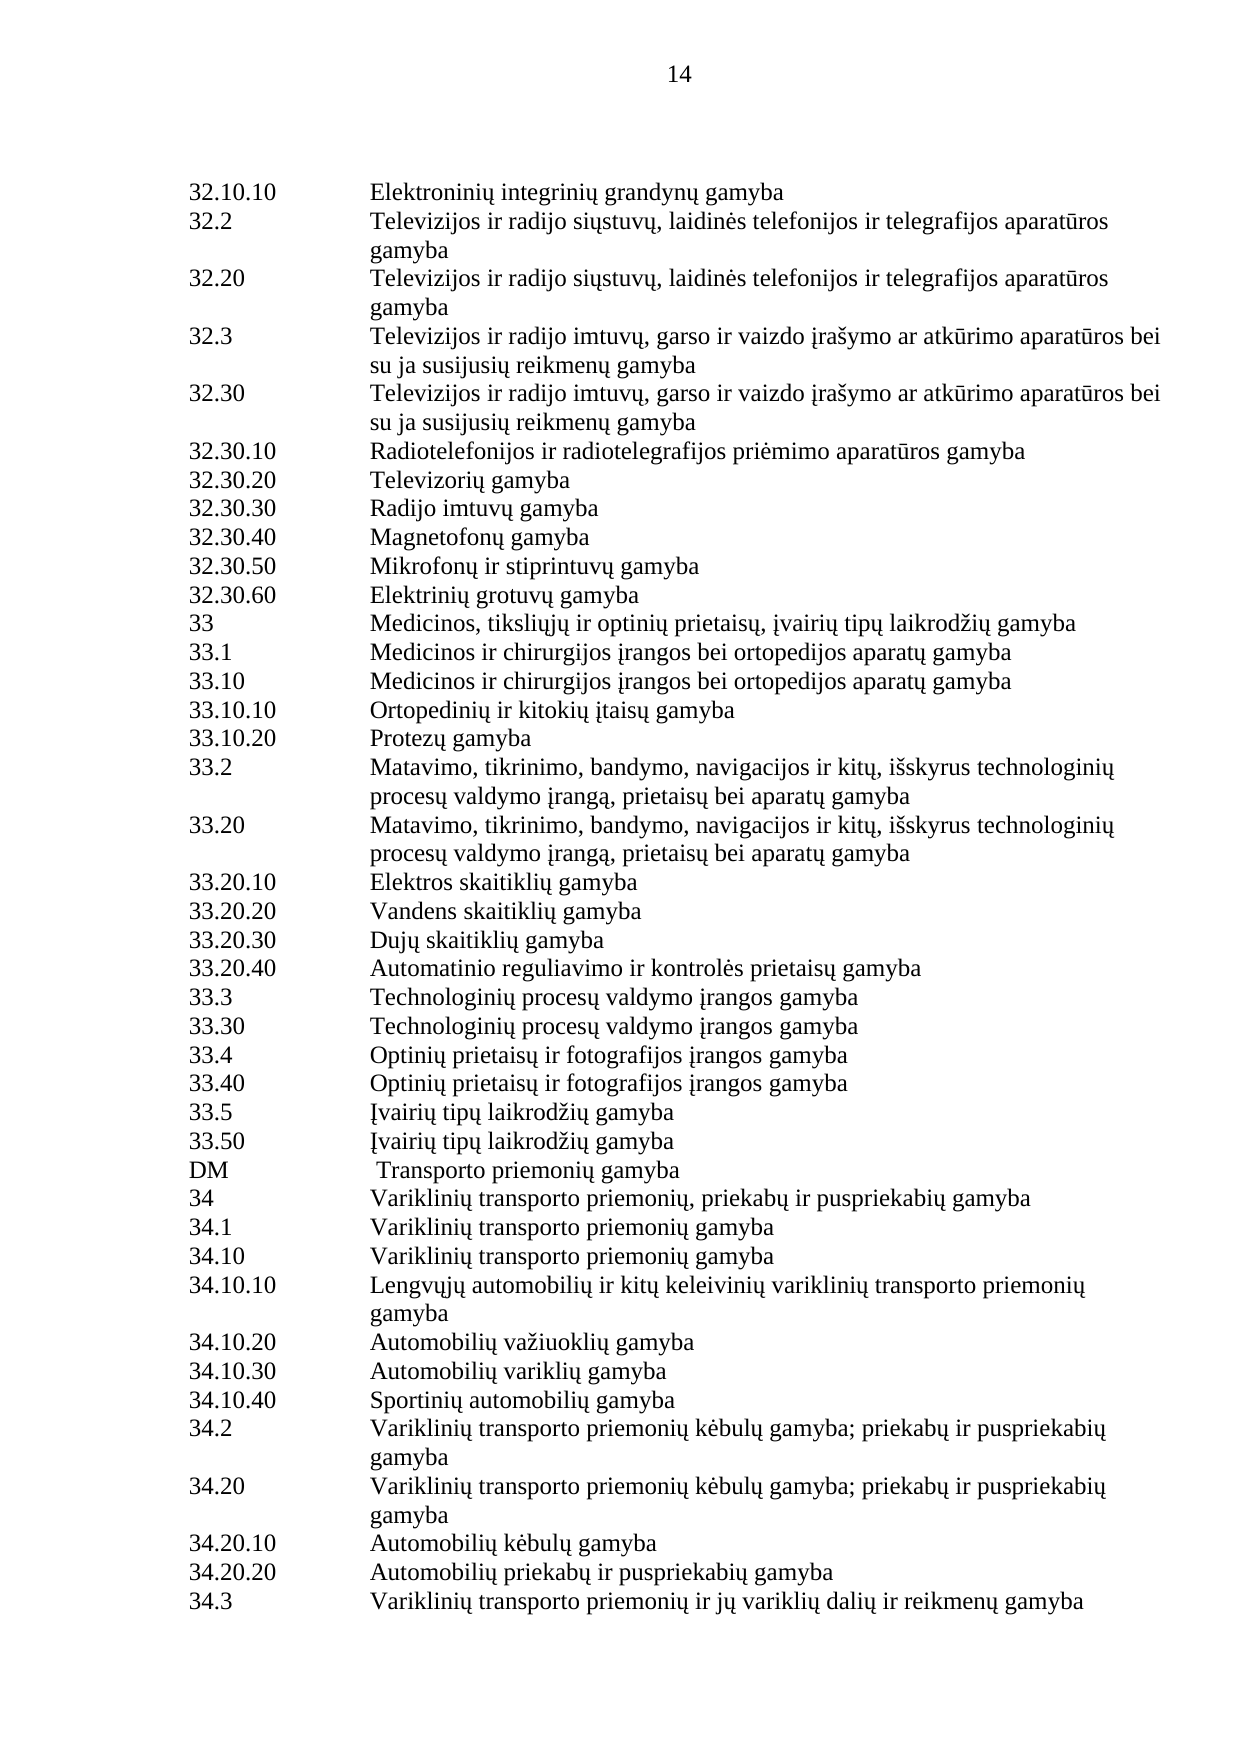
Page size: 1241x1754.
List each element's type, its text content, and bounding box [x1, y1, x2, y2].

table_cell 33.20.40 [177, 954, 358, 982]
table_cell Variklinių transporto priemonių gamyba [358, 1241, 1181, 1270]
table_cell Elektros skaitiklių gamyba [358, 867, 1181, 896]
table_cell 34.3 [177, 1586, 358, 1615]
table_cell 32.10.10 [177, 177, 358, 206]
table_cell 32.30.50 [177, 551, 358, 580]
table_cell 34.10.20 [177, 1327, 358, 1356]
table_cell Televizorių gamyba [358, 465, 1181, 493]
table_cell Automobilių variklių gamyba [358, 1356, 1181, 1385]
table_cell Ortopedinių ir kitokių įtaisų gamyba [358, 695, 1181, 723]
table_cell Variklinių transporto priemonių ir jų variklių dalių ir reikmenų gamyba [358, 1586, 1181, 1615]
table_cell 33.10.20 [177, 724, 358, 752]
table_cell 33.1 [177, 637, 358, 666]
table_cell Transporto priemonių gamyba [358, 1155, 1181, 1183]
table_cell Matavimo, tikrinimo, bandymo, navigacijos ir kitų, išskyrus technologinių procesų valdymo įrangą, prietaisų bei aparatų gamyba [358, 810, 1181, 867]
table_cell 34.2 [177, 1414, 358, 1471]
table_cell Įvairių tipų laikrodžių gamyba [358, 1097, 1181, 1126]
table_cell Vandens skaitiklių gamyba [358, 896, 1181, 925]
table_cell 33.30 [177, 1011, 358, 1040]
table_cell Variklinių transporto priemonių gamyba [358, 1212, 1181, 1241]
table_cell Medicinos, tiksliųjų ir optinių prietaisų, įvairių tipų laikrodžių gamyba [358, 609, 1181, 637]
table_cell Medicinos ir chirurgijos įrangos bei ortopedijos aparatų gamyba [358, 666, 1181, 695]
table_cell 33 [177, 609, 358, 637]
table_cell DM [177, 1155, 358, 1183]
table_cell Protezų gamyba [358, 724, 1181, 752]
table_cell Televizijos ir radijo imtuvų, garso ir vaizdo įrašymo ar atkūrimo aparatūros bei su ja susijusių reikmenų gamyba [358, 321, 1181, 378]
table_cell Mikrofonų ir stiprintuvų gamyba [358, 551, 1181, 580]
table_cell Lengvųjų automobilių ir kitų keleivinių variklinių transporto priemonių gamyba [358, 1270, 1181, 1327]
table_cell 33.4 [177, 1040, 358, 1068]
table_cell 33.3 [177, 982, 358, 1011]
table_cell Automobilių kėbulų gamyba [358, 1529, 1181, 1557]
table_cell 33.5 [177, 1097, 358, 1126]
table_cell 32.30.10 [177, 436, 358, 465]
table_cell Medicinos ir chirurgijos įrangos bei ortopedijos aparatų gamyba [358, 637, 1181, 666]
table_cell 32.30 [177, 379, 358, 436]
table_cell 33.40 [177, 1069, 358, 1097]
table_cell 32.2 [177, 206, 358, 263]
table_cell 34.10 [177, 1241, 358, 1270]
table_cell 32.30.60 [177, 580, 358, 608]
table_cell 34.20.20 [177, 1557, 358, 1586]
table_cell 33.20.10 [177, 867, 358, 896]
table_cell 34.10.10 [177, 1270, 358, 1327]
table_cell Televizijos ir radijo siųstuvų, laidinės telefonijos ir telegrafijos aparatūros gamyba [358, 206, 1181, 263]
table_cell Įvairių tipų laikrodžių gamyba [358, 1126, 1181, 1155]
table_cell Radijo imtuvų gamyba [358, 494, 1181, 522]
table_cell Automatinio reguliavimo ir kontrolės prietaisų gamyba [358, 954, 1181, 982]
table_cell 33.50 [177, 1126, 358, 1155]
table_cell Optinių prietaisų ir fotografijos įrangos gamyba [358, 1069, 1181, 1097]
table_cell Televizijos ir radijo siųstuvų, laidinės telefonijos ir telegrafijos aparatūros gamyba [358, 264, 1181, 321]
table_cell Automobilių priekabų ir puspriekabių gamyba [358, 1557, 1181, 1586]
table_cell Technologinių procesų valdymo įrangos gamyba [358, 982, 1181, 1011]
table_cell 34.1 [177, 1212, 358, 1241]
table_cell Technologinių procesų valdymo įrangos gamyba [358, 1011, 1181, 1040]
table_cell 32.30.20 [177, 465, 358, 493]
table_cell Variklinių transporto priemonių, priekabų ir puspriekabių gamyba [358, 1184, 1181, 1212]
table_cell 33.10.10 [177, 695, 358, 723]
table_cell Elektroninių integrinių grandynų gamyba [358, 177, 1181, 206]
table_cell 33.20.30 [177, 925, 358, 953]
table_cell Elektrinių grotuvų gamyba [358, 580, 1181, 608]
table_cell Dujų skaitiklių gamyba [358, 925, 1181, 953]
table_cell 32.30.40 [177, 522, 358, 551]
table_cell Matavimo, tikrinimo, bandymo, navigacijos ir kitų, išskyrus technologinių procesų valdymo įrangą, prietaisų bei aparatų gamyba [358, 752, 1181, 810]
table_cell 34.10.30 [177, 1356, 358, 1385]
table_cell 33.20.20 [177, 896, 358, 925]
table_cell Optinių prietaisų ir fotografijos įrangos gamyba [358, 1040, 1181, 1068]
table_cell 34.20.10 [177, 1529, 358, 1557]
table_cell 34 [177, 1184, 358, 1212]
table_cell 34.20 [177, 1471, 358, 1528]
table_cell 33.10 [177, 666, 358, 695]
table_cell Variklinių transporto priemonių kėbulų gamyba; priekabų ir puspriekabių gamyba [358, 1471, 1181, 1528]
table_cell 32.3 [177, 321, 358, 378]
table_cell 32.30.30 [177, 494, 358, 522]
table_cell 33.2 [177, 752, 358, 810]
table_cell Televizijos ir radijo imtuvų, garso ir vaizdo įrašymo ar atkūrimo aparatūros bei su ja susijusių reikmenų gamyba [358, 379, 1181, 436]
table_cell 34.10.40 [177, 1385, 358, 1413]
table_cell 32.20 [177, 264, 358, 321]
table_cell Radiotelefonijos ir radiotelegrafijos priėmimo aparatūros gamyba [358, 436, 1181, 465]
table_cell Magnetofonų gamyba [358, 522, 1181, 551]
table_cell Automobilių važiuoklių gamyba [358, 1327, 1181, 1356]
table_cell Sportinių automobilių gamyba [358, 1385, 1181, 1413]
table_cell 33.20 [177, 810, 358, 867]
table_cell Variklinių transporto priemonių kėbulų gamyba; priekabų ir puspriekabių gamyba [358, 1414, 1181, 1471]
